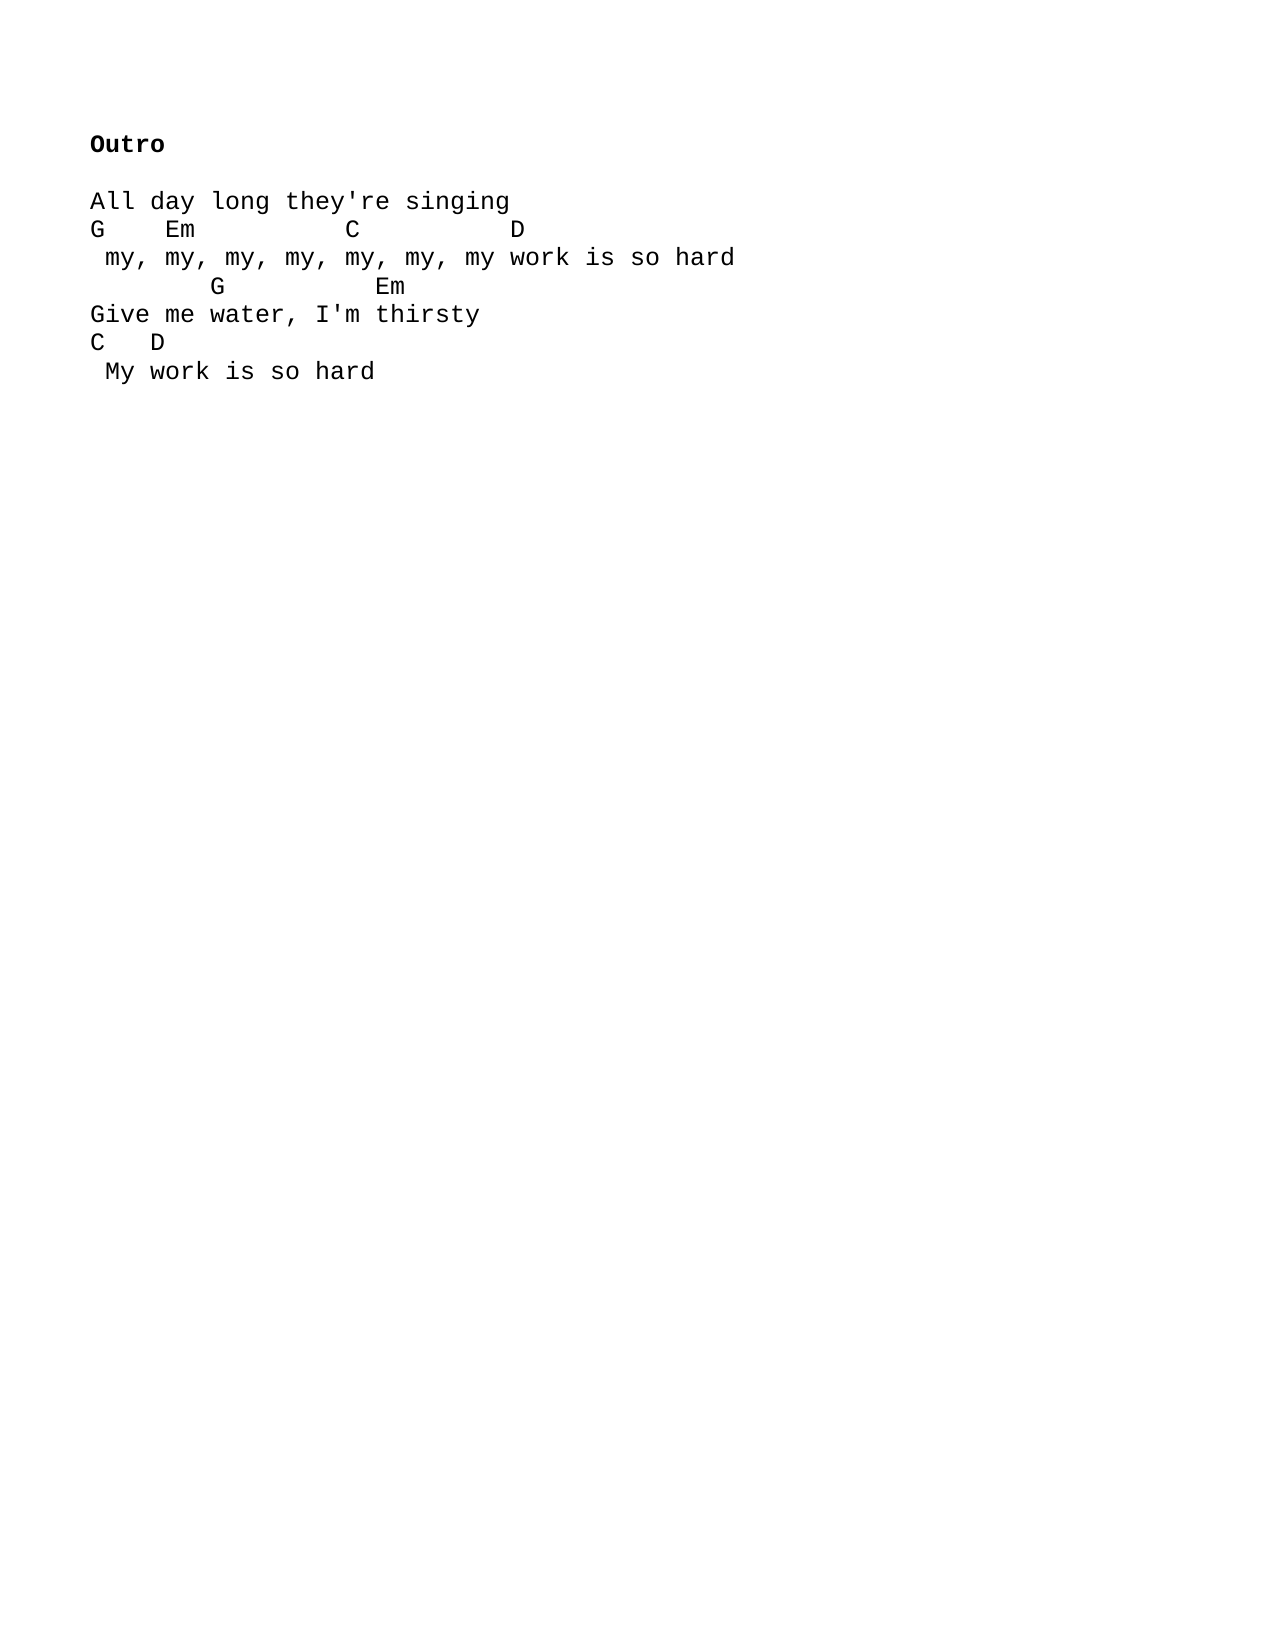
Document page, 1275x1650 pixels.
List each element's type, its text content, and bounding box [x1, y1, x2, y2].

text Give me water, I'm thirsty [90, 302, 1185, 330]
text My work is so hard [90, 358, 1185, 387]
text G Em C D [90, 217, 1185, 245]
text my, my, my, my, my, my, my work is so hard [90, 245, 1185, 273]
text All day long they're singing [90, 188, 1185, 217]
text C D [90, 330, 1185, 358]
text Outro [90, 132, 1185, 160]
text G Em [90, 273, 1185, 302]
